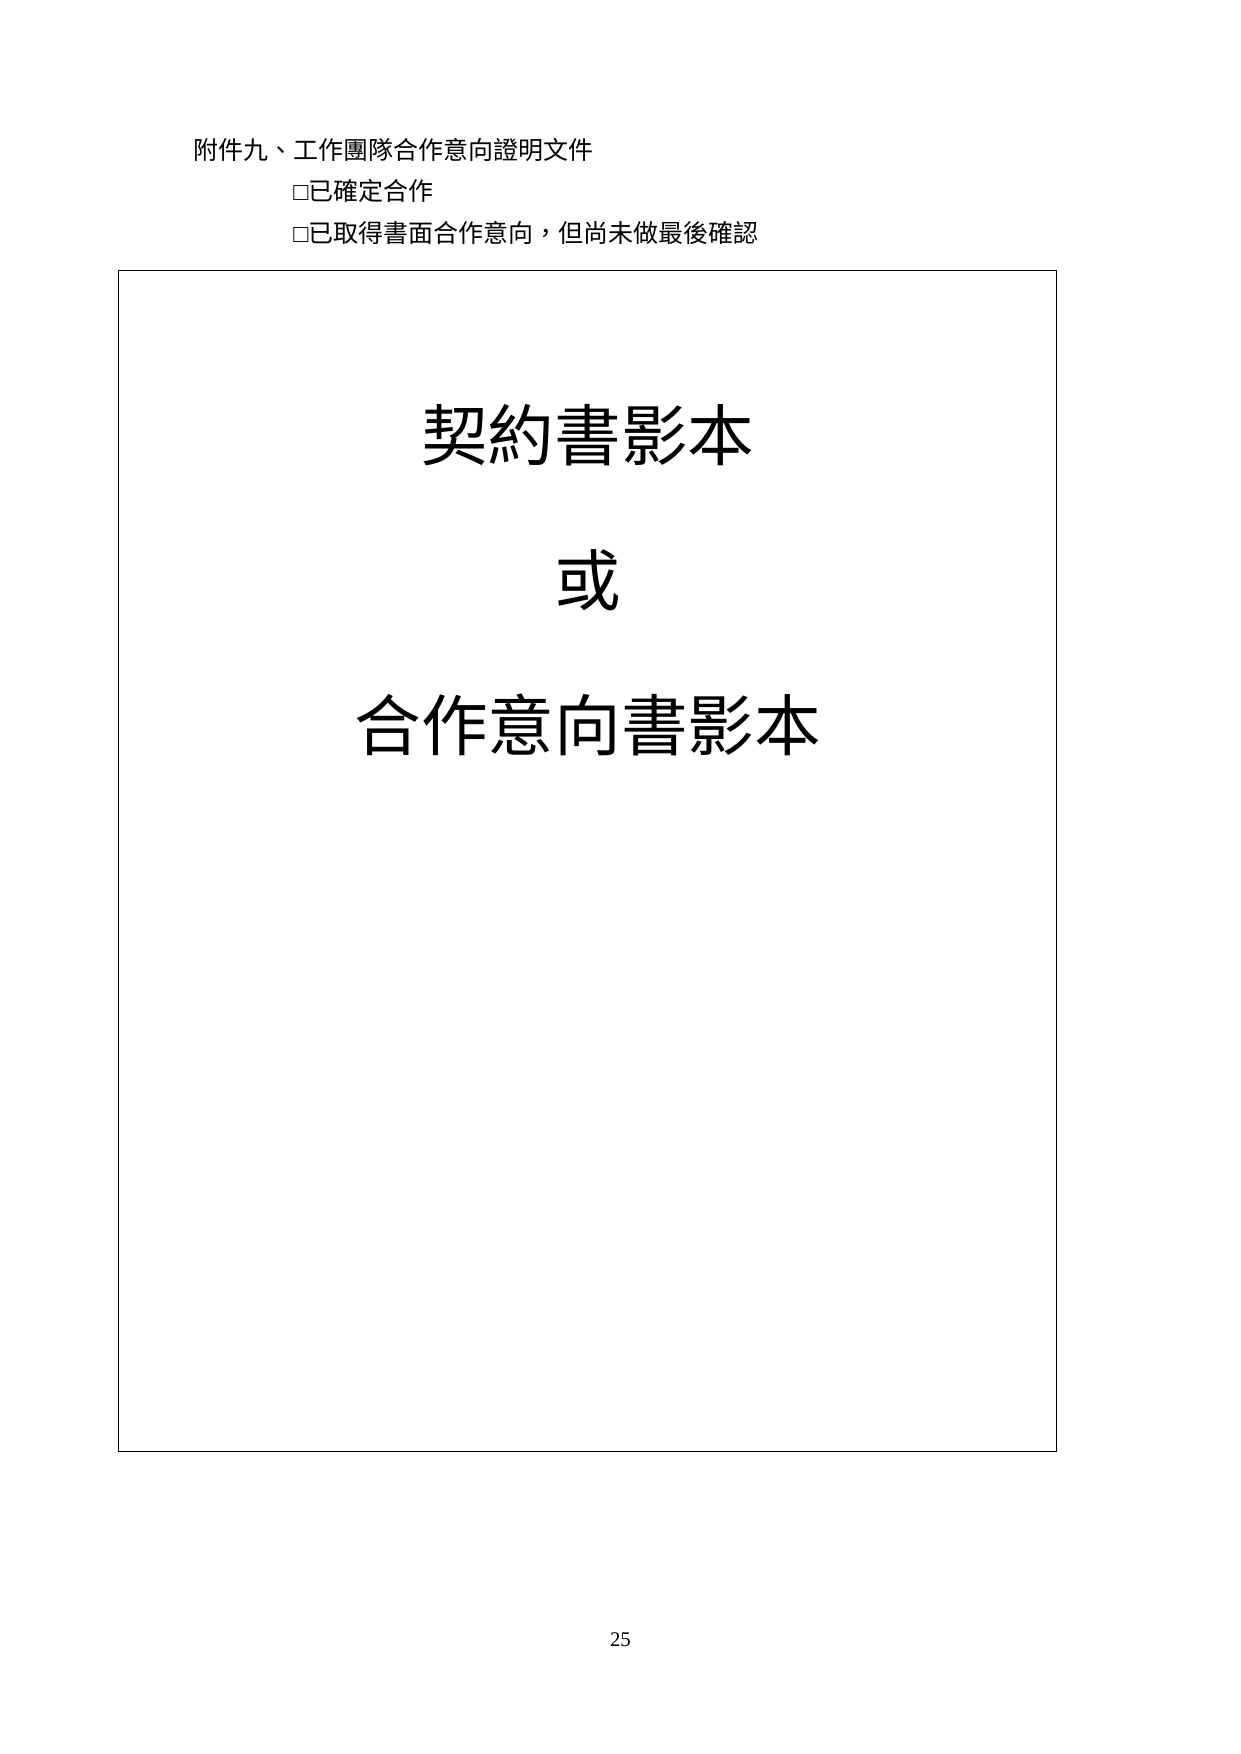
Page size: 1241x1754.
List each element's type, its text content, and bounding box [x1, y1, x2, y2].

text □已取得書面合作意向，但尚未做最後確認 [293, 209, 1122, 251]
text 附件九、工作團隊合作意向證明文件 [193, 126, 1122, 167]
table_header 契約書影本 或 合作意向書影本 [119, 271, 1056, 1451]
text □已確定合作 [293, 167, 1122, 209]
